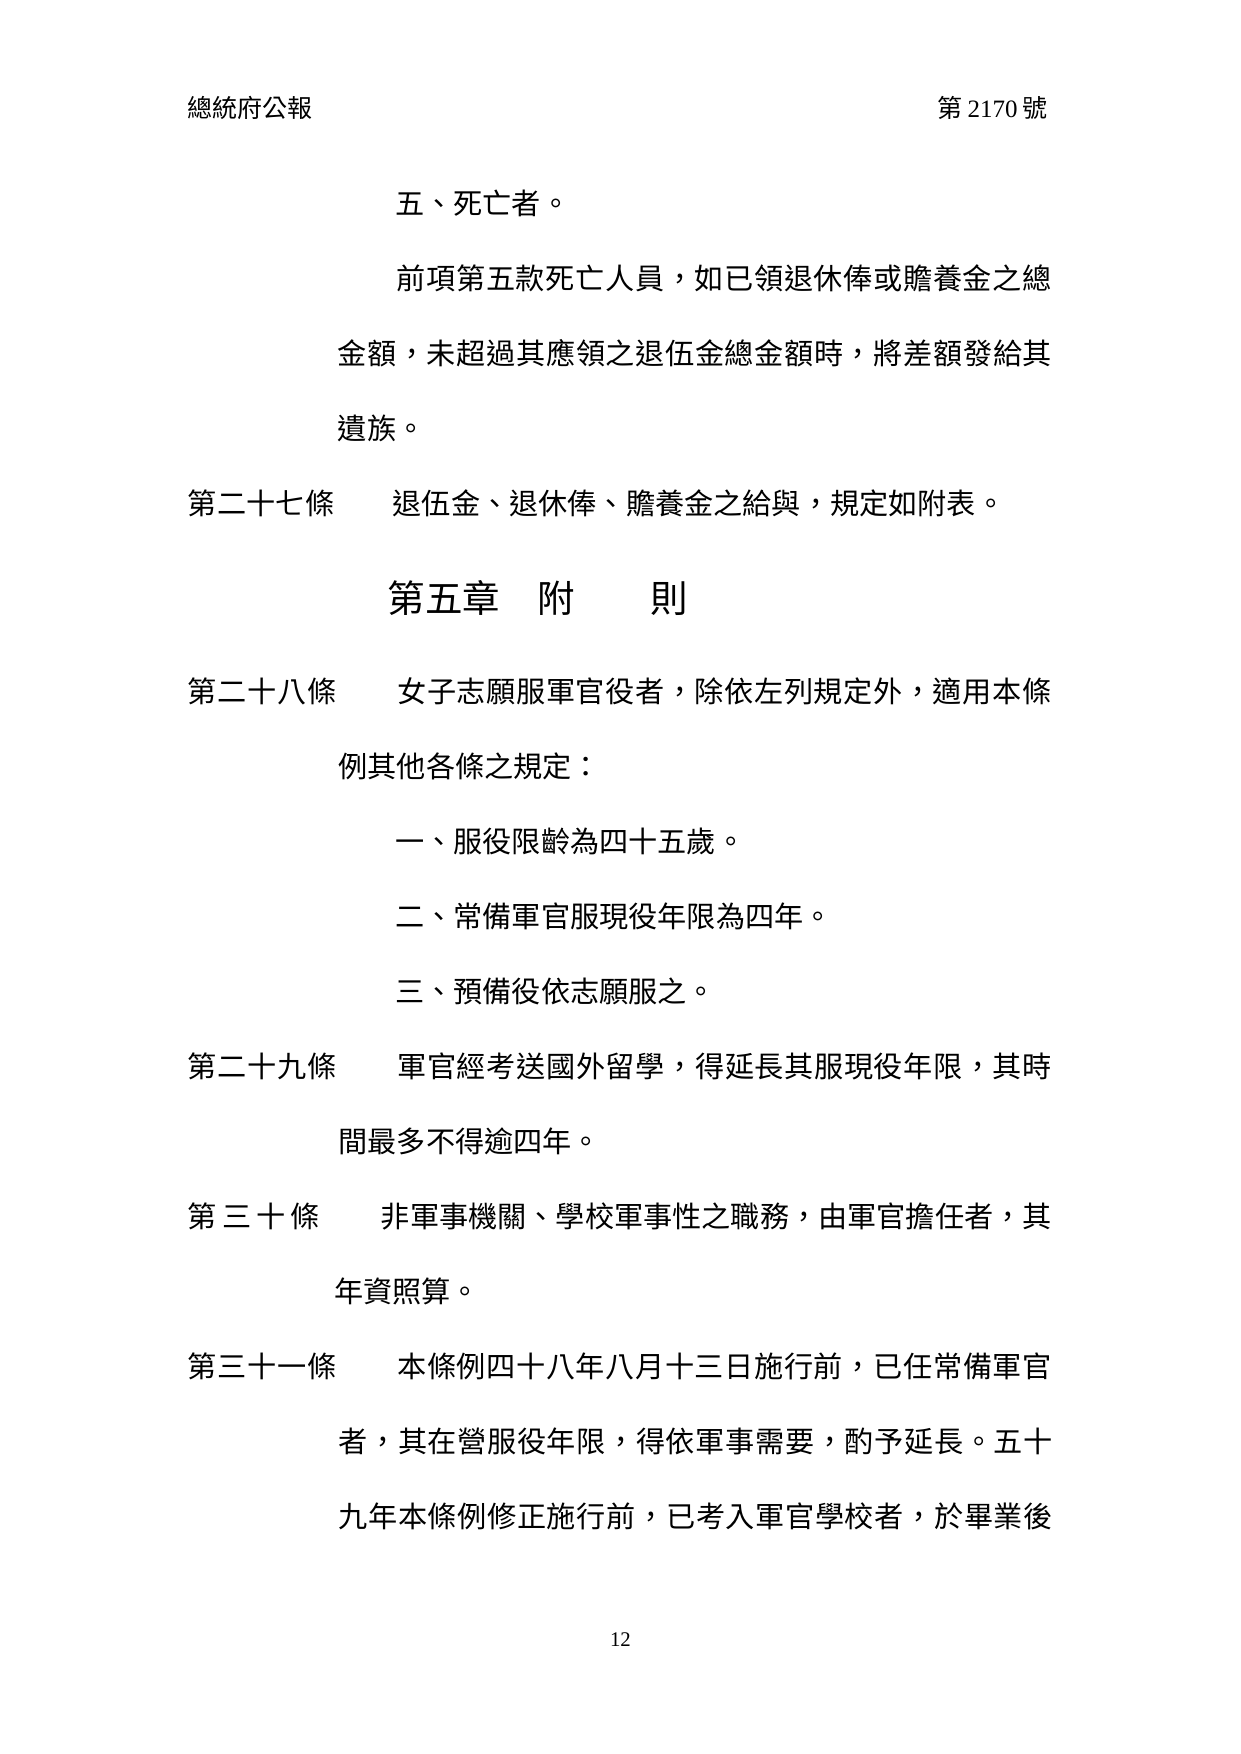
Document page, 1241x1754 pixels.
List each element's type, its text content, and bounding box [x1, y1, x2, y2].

text 第三十一條 本條例四十八年八月十三日施行前，已任常備軍官者，其在營服役年限，得依軍事需要，酌予延長。五十九年本條例修正施行前，已考入軍官學校者，於畢業後 [187, 1327, 1053, 1552]
text 第五章 附 則 [387, 558, 1053, 633]
text 第二十九條 軍官經考送國外留學，得延長其服現役年限，其時間最多不得逾四年。 [187, 1027, 1053, 1177]
text 前項第五款死亡人員，如已領退休俸或贍養金之總金額，未超過其應領之退伍金總金額時，將差額發給其遺族。 [337, 239, 1053, 464]
text 三、預備役依志願服之。 [395, 952, 1053, 1027]
text 五、死亡者。 [395, 164, 1053, 239]
text 第二十八條 女子志願服軍官役者，除依左列規定外，適用本條例其他各條之規定： [187, 652, 1053, 802]
text 二、常備軍官服現役年限為四年。 [395, 877, 1053, 952]
text 第三十條 非軍事機關、學校軍事性之職務，由軍官擔任者，其年資照算。 [187, 1177, 1053, 1327]
text 一、服役限齡為四十五歲。 [395, 802, 1053, 877]
text 第二十七條 退伍金、退休俸、贍養金之給與，規定如附表。 [187, 464, 1053, 539]
